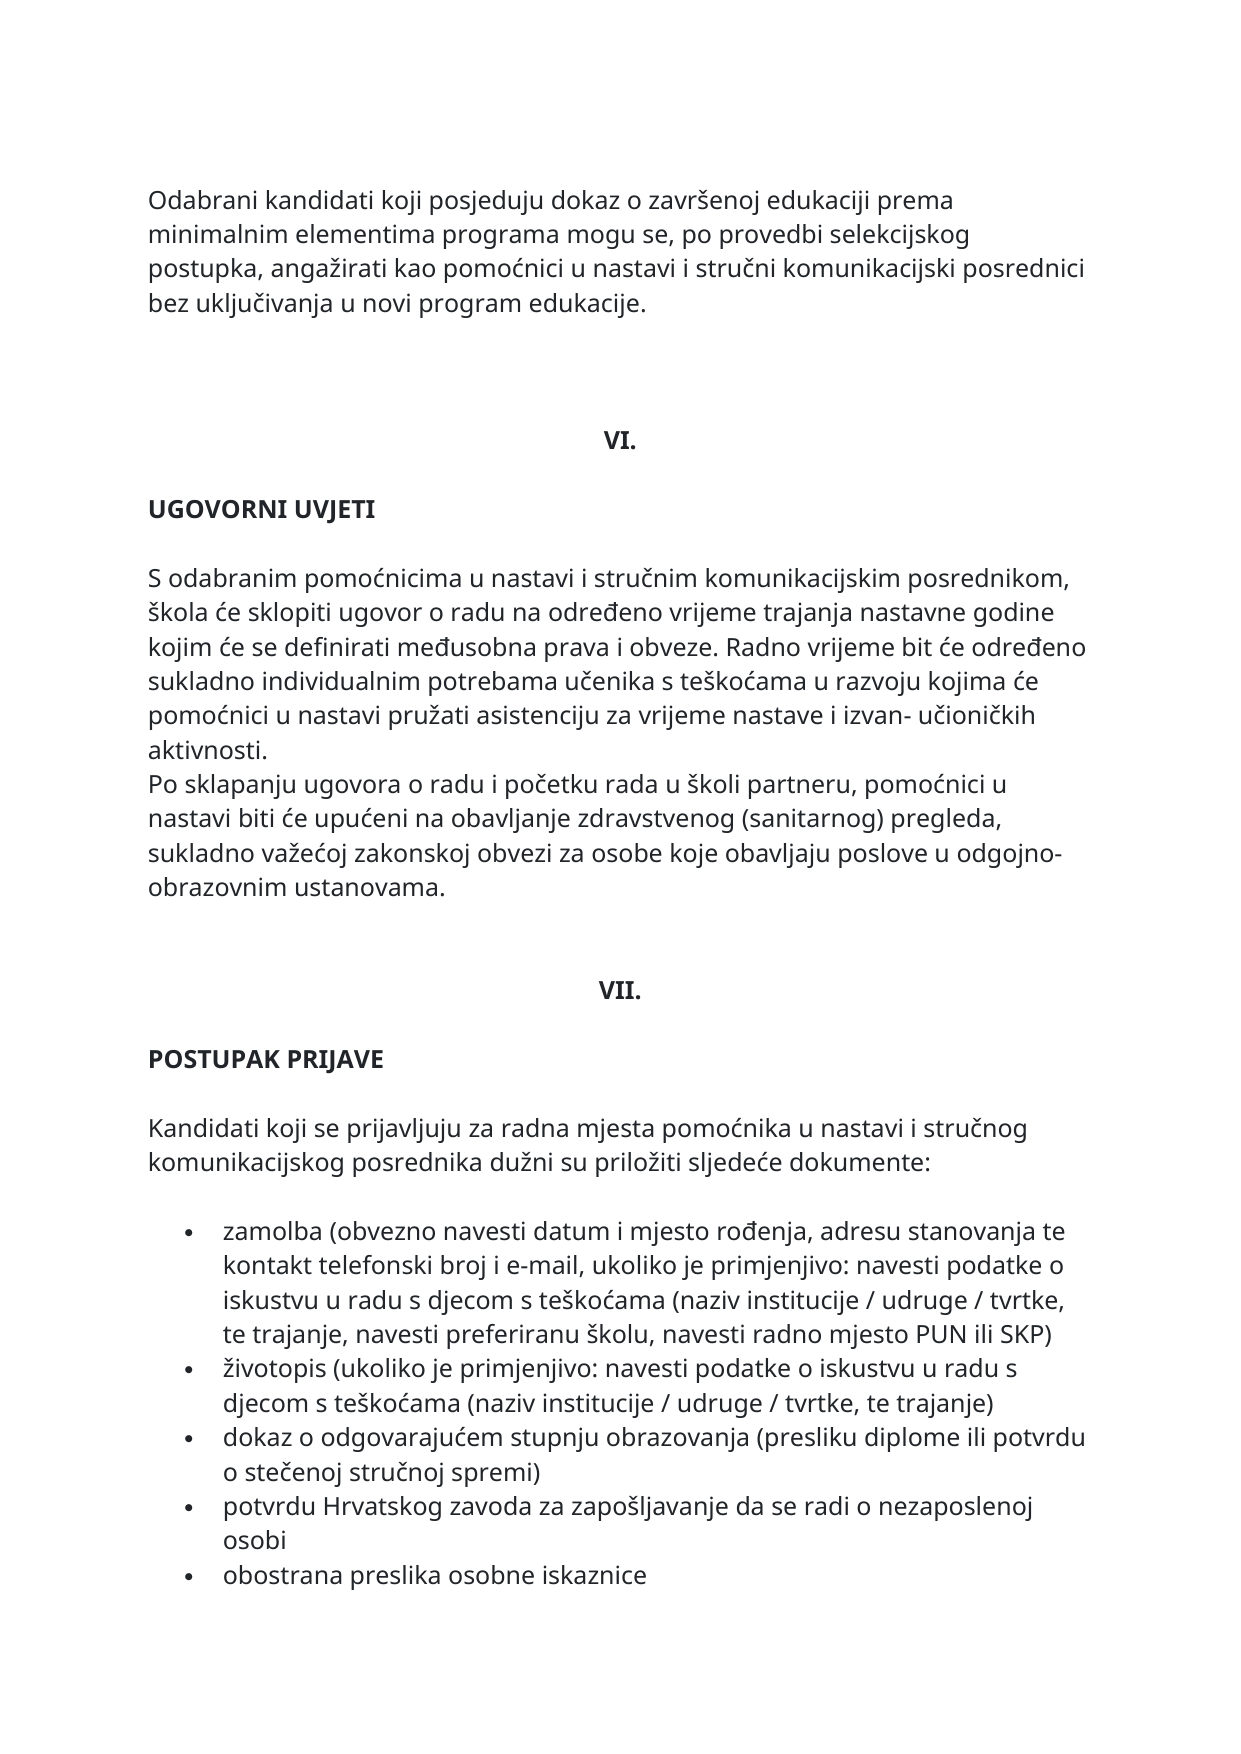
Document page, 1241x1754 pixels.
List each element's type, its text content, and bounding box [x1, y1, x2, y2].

list obostrana preslika osobne iskaznice [185, 1557, 1093, 1591]
list dokaz o odgovarajućem stupnju obrazovanja (presliku diplome ili potvrdu o stečenoj stručnoj spremi) [185, 1419, 1093, 1488]
text UGOVORNI UVJETI [148, 491, 1093, 526]
text POSTUPAK PRIJAVE [148, 1041, 1093, 1076]
list životopis (ukoliko je primjenjivo: navesti podatke o iskustvu u radu s djecom s teškoćama (naziv institucije / udruge / tvrtke, te trajanje) [185, 1351, 1093, 1419]
text VI. [148, 423, 1093, 457]
text Po sklapanju ugovora o radu i početku rada u školi partneru, pomoćnici u nastavi biti će upućeni na obavljanje zdravstvenog (sanitarnog) pregleda, sukladno važećoj zakonskoj obvezi za osobe koje obavljaju poslove u odgojno-obrazovnim ustanovama. [148, 766, 1093, 904]
text VII. [148, 973, 1093, 1007]
list zamolba (obvezno navesti datum i mjesto rođenja, adresu stanovanja te kontakt telefonski broj i e-mail, ukoliko je primjenjivo: navesti podatke o iskustvu u radu s djecom s teškoćama (naziv institucije / udruge / tvrtke, te trajanje, navesti preferiranu školu, navesti radno mjesto PUN ili SKP) [185, 1213, 1093, 1351]
text Kandidati koji se prijavljuju za radna mjesta pomoćnika u nastavi i stručnog komunikacijskog posrednika dužni su priložiti sljedeće dokumente: [148, 1110, 1093, 1179]
text S odabranim pomoćnicima u nastavi i stručnim komunikacijskim posrednikom, škola će sklopiti ugovor o radu na određeno vrijeme trajanja nastavne godine kojim će se definirati međusobna prava i obveze. Radno vrijeme bit će određeno sukladno individualnim potrebama učenika s teškoćama u razvoju kojima će pomoćnici u nastavi pružati asistenciju za vrijeme nastave i izvan- učioničkih aktivnosti. [148, 560, 1093, 766]
list potvrdu Hrvatskog zavoda za zapošljavanje da se radi o nezaposlenoj osobi [185, 1488, 1093, 1557]
text Odabrani kandidati koji posjeduju dokaz o završenoj edukaciji prema minimalnim elementima programa mogu se, po provedbi selekcijskog postupka, angažirati kao pomoćnici u nastavi i stručni komunikacijski posrednici bez uključivanja u novi program edukacije. [148, 182, 1093, 319]
